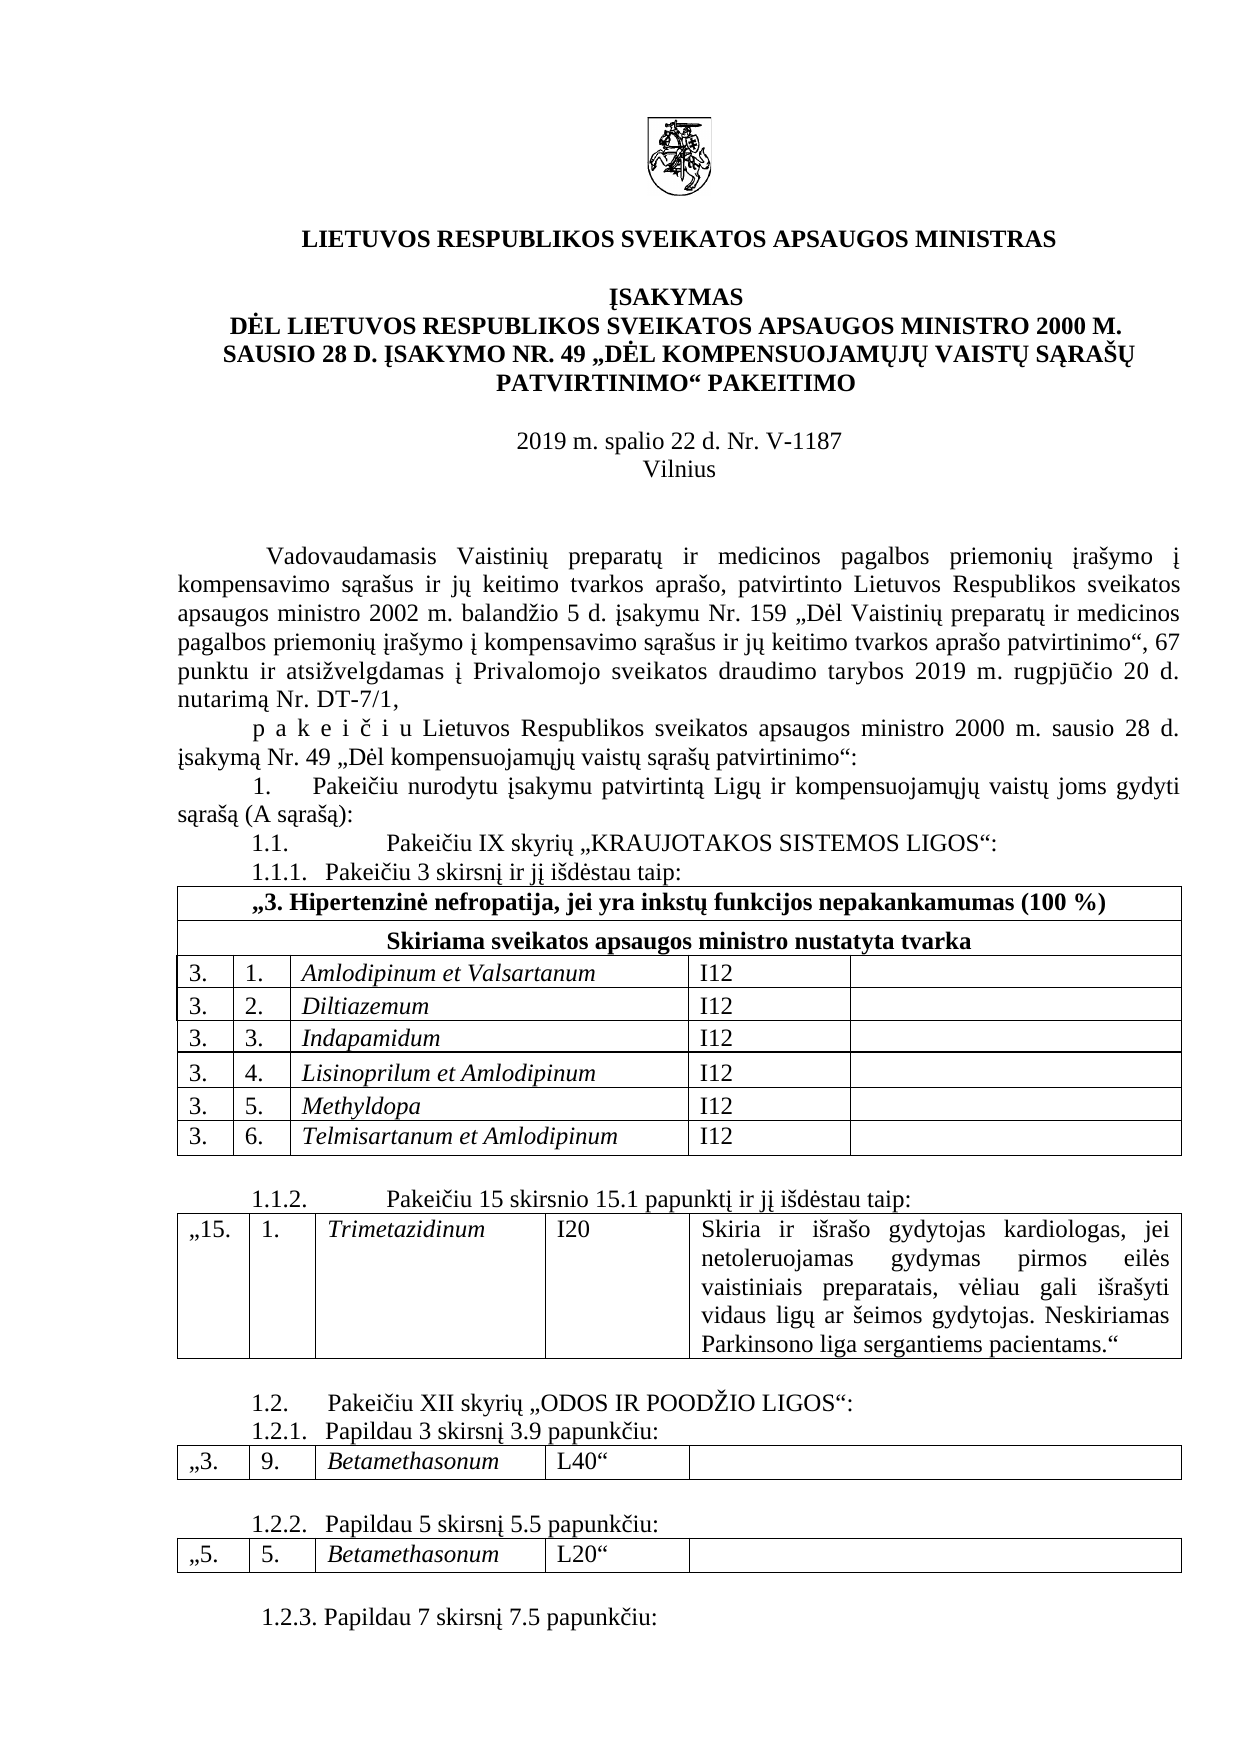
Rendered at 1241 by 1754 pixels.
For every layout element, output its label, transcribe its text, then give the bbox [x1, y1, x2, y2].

text 1.1.2. Pakeičiu 15 skirsnio 15.1 papunktį ir jį išdėstau taip: [251, 1184, 1181, 1213]
table_header [690, 1539, 1181, 1572]
table_header „3. [178, 1446, 249, 1479]
table_cell 3. [178, 1053, 233, 1087]
table_header 1. [250, 1214, 315, 1358]
text SAUSIO 28 D. ĮSAKYMO NR. 49 „DĖL KOMPENSUOJAMŲJŲ VAISTŲ SĄRAŠŲ PATVIRTINIMO“ PAKEITIMO [177, 339, 1181, 397]
table_cell Skiriama sveikatos apsaugos ministro nustatyta tvarka [178, 921, 1181, 954]
text LIETUVOS RESPUBLIKOS SVEIKATOS APSAUGOS MINISTRAS [177, 224, 1181, 253]
text Vadovaudamasis Vaistinių preparatų ir medicinos pagalbos priemonių įrašymo į kompensavimo sąrašus ir jų keitimo tvarkos aprašo, patvirtinto Lietuvos Respublikos sveikatos apsaugos ministro 2002 m. balandžio 5 d. įsakymu Nr. 159 „Dėl Vaistinių preparatų ir medicinos pagalbos priemonių įrašymo į kompensavimo sąrašus ir jų keitimo tvarkos aprašo patvirtinimo“, 67 punktu ir atsižvelgdamas į Privalomojo sveikatos draudimo tarybos 2019 m. rugpjūčio 20 d. nutarimą Nr. DT-7/1, [177, 541, 1181, 713]
table_header „15. [178, 1214, 249, 1358]
table_cell 3. [178, 1021, 233, 1051]
text 1.2.3. Papildau 7 skirsnį 7.5 papunkčiu: [177, 1602, 1181, 1630]
table_header L20“ [546, 1539, 689, 1572]
table_cell [851, 956, 1181, 987]
table_cell [851, 1088, 1181, 1120]
table_cell Lisinoprilum et Amlodipinum [291, 1053, 688, 1087]
text 1.2. Pakeičiu XII skyrių „ODOS IR POODŽIO LIGOS“: [251, 1388, 1181, 1416]
table_cell [851, 1053, 1181, 1087]
text ĮSAKYMAS [177, 282, 1181, 311]
table_cell I12 [689, 1088, 850, 1120]
text 1.1.1. Pakeičiu 3 skirsnį ir jį išdėstau taip: [251, 857, 1181, 886]
table_header I20 [546, 1214, 689, 1358]
text Vilnius [177, 454, 1181, 483]
table_header 9. [250, 1446, 315, 1479]
table_cell 2. [234, 988, 290, 1020]
table_cell Telmisartanum et Amlodipinum [291, 1121, 688, 1154]
table_cell [851, 1121, 1181, 1154]
table_header „3. Hipertenzinė nefropatija, jei yra inkstų funkcijos nepakankamumas (100 %) [178, 887, 1181, 920]
text p a k e i č i u Lietuvos Respublikos sveikatos apsaugos ministro 2000 m. sausio 28 d. įsakymą Nr. 49 „Dėl kompensuojamųjų vaistų sąrašų patvirtinimo“: [177, 713, 1181, 771]
table_cell I12 [689, 988, 850, 1020]
table_cell Methyldopa [291, 1088, 688, 1120]
table_header Betamethasonum [316, 1446, 545, 1479]
table_cell 6. [234, 1121, 290, 1154]
table_cell [851, 988, 1181, 1020]
table_cell 3. [178, 1088, 233, 1120]
table_cell 3. [178, 956, 233, 987]
table_cell Diltiazemum [291, 988, 688, 1020]
table_cell I12 [689, 956, 850, 987]
text 1.2.2. Papildau 5 skirsnį 5.5 papunkčiu: [251, 1509, 1181, 1538]
table_cell 1. [234, 956, 290, 987]
table_cell 4. [234, 1053, 290, 1087]
table_cell 5. [234, 1088, 290, 1120]
table_cell Indapamidum [291, 1021, 688, 1051]
table_cell 3. [178, 1121, 233, 1154]
table_cell I12 [689, 1053, 850, 1087]
table_header 5. [250, 1539, 315, 1572]
table_header [690, 1446, 1181, 1479]
table_cell [851, 1021, 1181, 1051]
table_header „5. [178, 1539, 249, 1572]
text DĖL LIETUVOS RESPUBLIKOS SVEIKATOS APSAUGOS MINISTRO 2000 M. [177, 311, 1181, 339]
table_header Trimetazidinum [316, 1214, 545, 1358]
text 2019 m. spalio 22 d. Nr. V-1187 [177, 426, 1181, 454]
text 1.2.1. Papildau 3 skirsnį 3.9 papunkčiu: [251, 1416, 1181, 1445]
table_cell I12 [689, 1021, 850, 1051]
text 1. Pakeičiu nurodytu įsakymu patvirtintą Ligų ir kompensuojamųjų vaistų joms gydyti sąrašą (A sąrašą): [177, 771, 1181, 828]
table_header L40“ [546, 1446, 689, 1479]
table_header Skiria ir išrašo gydytojas kardiologas, jei netoleruojamas gydymas pirmos eilės vaistiniais preparatais, vėliau gali išrašyti vidaus ligų ar šeimos gydytojas. Neskiriamas Parkinsono liga sergantiems pacientams.“ [690, 1214, 1181, 1358]
table_header Betamethasonum [316, 1539, 545, 1572]
table_cell 3. [234, 1021, 290, 1051]
text 1.1. Pakeičiu IX skyrių „KRAUJOTAKOS SISTEMOS LIGOS“: [251, 828, 1181, 857]
table_cell 3. [178, 988, 233, 1020]
table_cell Amlodipinum et Valsartanum [291, 956, 688, 987]
table_cell I12 [689, 1121, 850, 1154]
